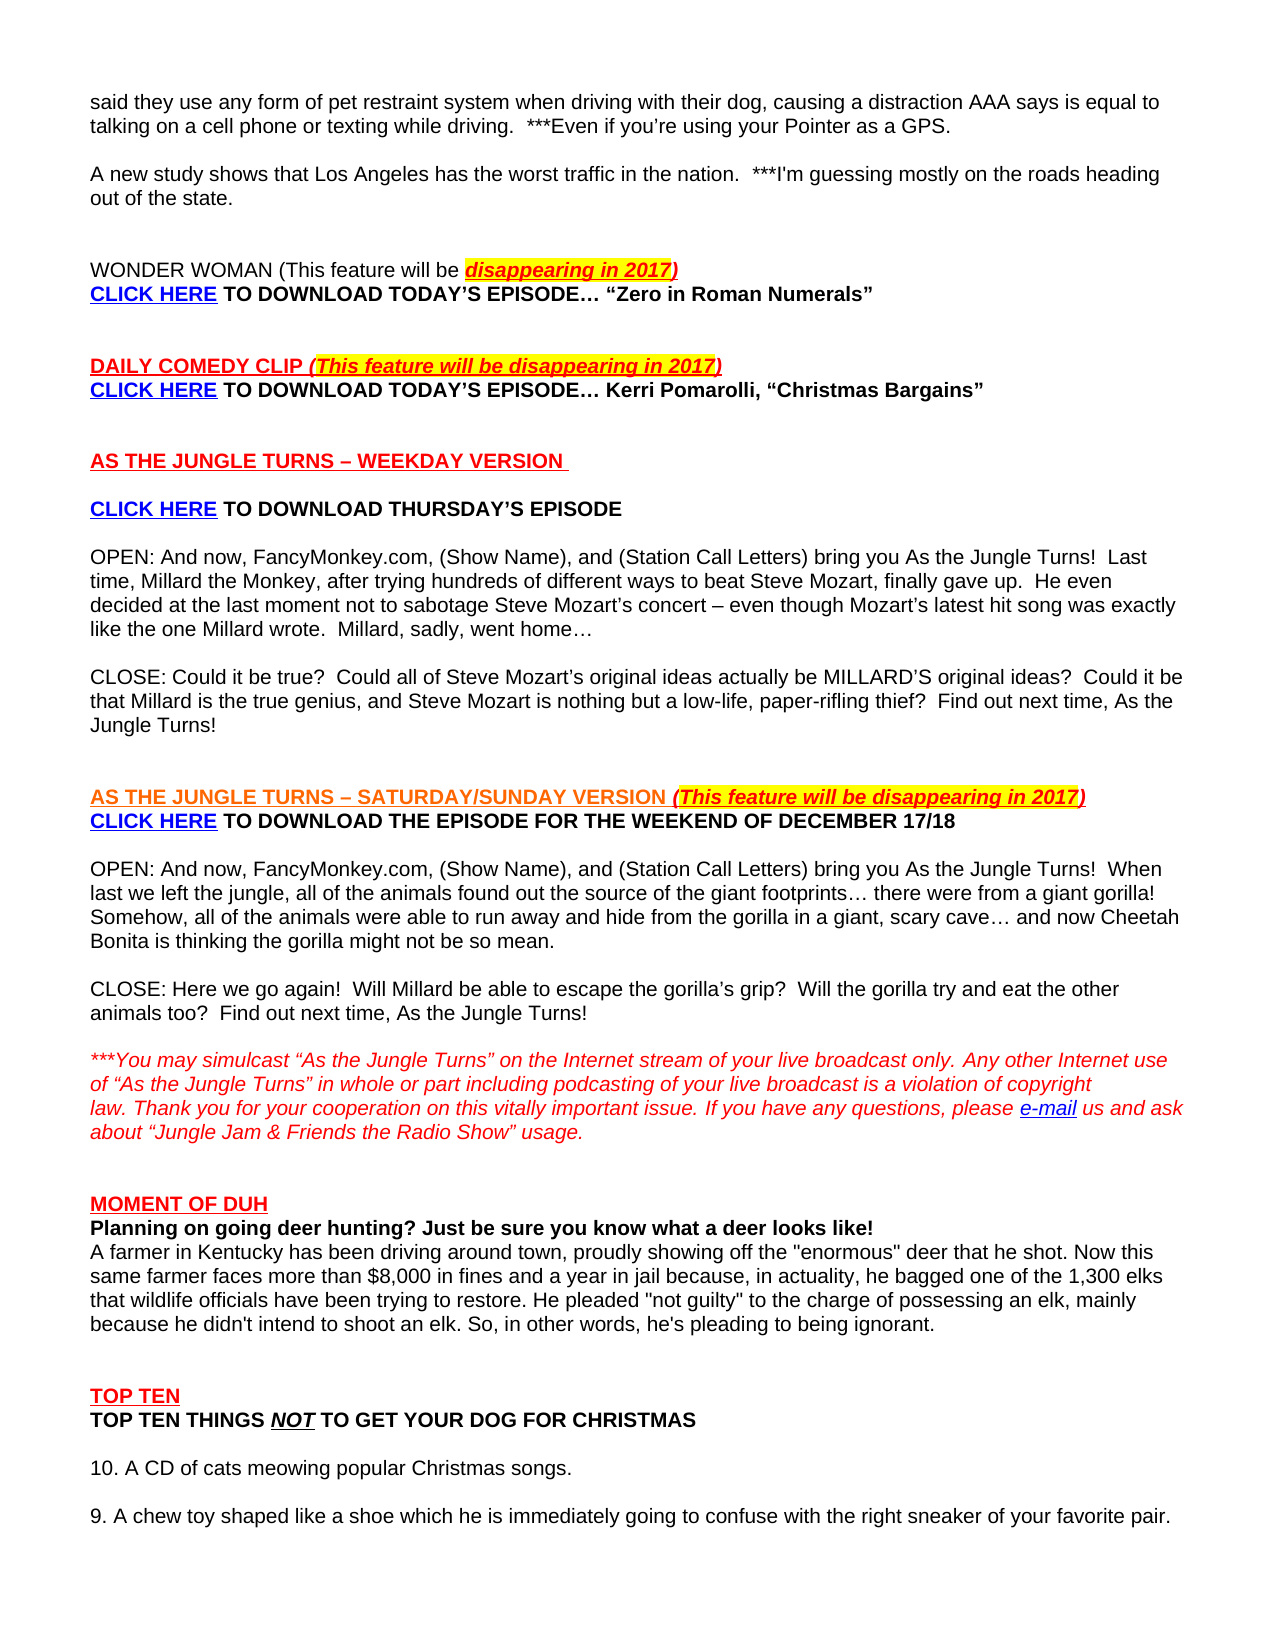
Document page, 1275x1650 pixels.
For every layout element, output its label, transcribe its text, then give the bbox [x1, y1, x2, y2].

text CLICK HERE TO DOWNLOAD TODAY’S EPISODE… Kerri Pomarolli, “Christmas Bargains” [90, 377, 1185, 401]
text TOP TEN [90, 1384, 1185, 1408]
text 9. A chew toy shaped like a shoe which he is immediately going to confuse with the right sneaker of your favorite pair. [90, 1503, 1185, 1527]
text CLICK HERE TO DOWNLOAD THE EPISODE FOR THE WEEKEND OF DECEMBER 17/18 [90, 809, 1185, 833]
text ***You may simulcast “As the Jungle Turns” on the Internet stream of your live broadcast only. Any other Internet use of “As the Jungle Turns” in whole or part including podcasting of your live broadcast is a violation of copyright law. Thank you for your cooperation on this vitally important issue. If you have any questions, please e-mail us and ask about “Jungle Jam & Friends the Radio Show” usage. [90, 1048, 1185, 1144]
text WONDER WOMAN (This feature will be disappearing in 2017) [90, 258, 1185, 282]
text OPEN: And now, FancyMonkey.com, (Show Name), and (Station Call Letters) bring you As the Jungle Turns! Last time, Millard the Monkey, after trying hundreds of different ways to beat Steve Mozart, finally gave up. He even decided at the last moment not to sabotage Steve Mozart’s concert – even though Mozart’s latest hit song was exactly like the one Millard wrote. Millard, sadly, went home… [90, 545, 1185, 641]
text A farmer in Kentucky has been driving around town, proudly showing off the "enormous" deer that he shot. Now this same farmer faces more than $8,000 in fines and a year in jail because, in actuality, he bagged one of the 1,300 elks that wildlife officials have been trying to restore. He pleaded "not guilty" to the charge of possessing an elk, mainly because he didn't intend to shoot an elk. So, in other words, he's pleading to being ignorant. [90, 1240, 1185, 1336]
text CLOSE: Could it be true? Could all of Steve Mozart’s original ideas actually be MILLARD’S original ideas? Could it be that Millard is the true genius, and Steve Mozart is nothing but a low-life, paper-rifling thief? Find out next time, As the Jungle Turns! [90, 665, 1185, 737]
text A new study shows that Los Angeles has the worst traffic in the nation. ***I'm guessing mostly on the roads heading out of the state. [90, 162, 1185, 210]
text CLICK HERE TO DOWNLOAD TODAY’S EPISODE… “Zero in Roman Numerals” [90, 282, 1185, 306]
text AS THE JUNGLE TURNS – WEEKDAY VERSION [90, 449, 1185, 473]
text CLOSE: Here we go again! Will Millard be able to escape the gorilla’s grip? Will the gorilla try and eat the other animals too? Find out next time, As the Jungle Turns! [90, 976, 1185, 1024]
text TOP TEN THINGS NOT TO GET YOUR DOG FOR CHRISTMAS [90, 1408, 1185, 1432]
text said they use any form of pet restraint system when driving with their dog, causing a distraction AAA says is equal to talking on a cell phone or texting while driving. ***Even if you’re using your Pointer as a GPS. [90, 90, 1185, 138]
text OPEN: And now, FancyMonkey.com, (Show Name), and (Station Call Letters) bring you As the Jungle Turns! When last we left the jungle, all of the animals found out the source of the giant footprints… there were from a giant gorilla! Somehow, all of the animals were able to run away and hide from the gorilla in a giant, scary cave… and now Cheetah Bonita is thinking the gorilla might not be so mean. [90, 857, 1185, 952]
text Planning on going deer hunting? Just be sure you know what a deer looks like! [90, 1216, 1185, 1240]
text DAILY COMEDY CLIP (This feature will be disappearing in 2017) [90, 353, 1185, 377]
text CLICK HERE TO DOWNLOAD THURSDAY’S EPISODE [90, 497, 1185, 521]
text 10. A CD of cats meowing popular Christmas songs. [90, 1456, 1185, 1479]
text AS THE JUNGLE TURNS – SATURDAY/SUNDAY VERSION (This feature will be disappearing in 2017) [90, 785, 1185, 809]
text MOMENT OF DUH [90, 1192, 1185, 1216]
